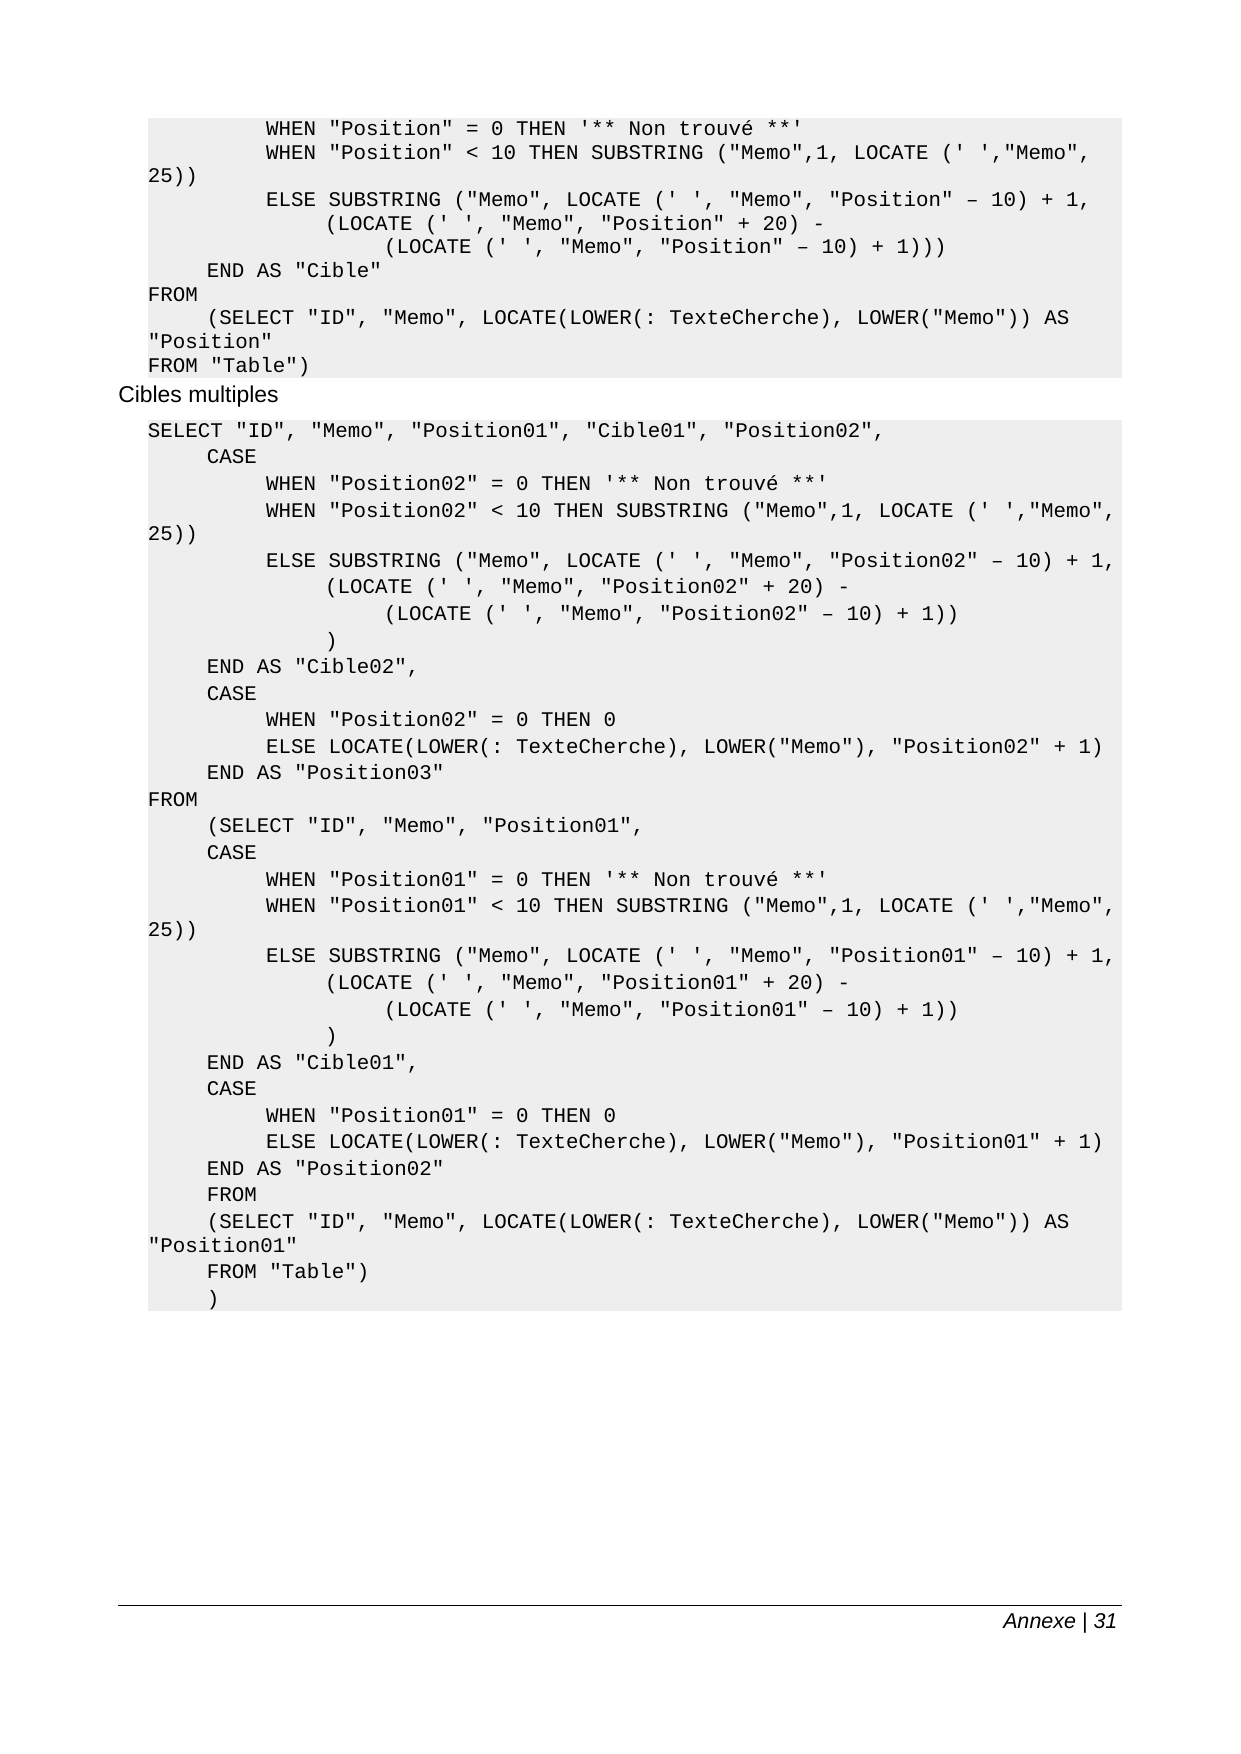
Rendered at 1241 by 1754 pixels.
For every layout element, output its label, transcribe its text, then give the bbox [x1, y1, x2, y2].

text END AS "Position03" [148, 762, 1122, 786]
text WHEN "Position02" < 10 THEN SUBSTRING ("Memo",1, LOCATE (' ',"Memo", 25)) [148, 500, 1122, 547]
text CASE [148, 842, 1122, 866]
text WHEN "Position01" = 0 THEN 0 [148, 1105, 1122, 1128]
text ) [148, 1288, 1122, 1311]
text (LOCATE (' ', "Memo", "Position01" + 20) - [148, 972, 1122, 996]
text (LOCATE (' ', "Memo", "Position01" – 10) + 1)) [148, 998, 1122, 1022]
text END AS "Cible01", [148, 1052, 1122, 1075]
text WHEN "Position01" = 0 THEN '** Non trouvé **' [148, 869, 1122, 892]
text WHEN "Position02" = 0 THEN '** Non trouvé **' [148, 473, 1122, 497]
text Cibles multiples [118, 381, 1122, 407]
text ELSE SUBSTRING ("Memo", LOCATE (' ', "Memo", "Position01" – 10) + 1, [148, 945, 1122, 969]
text CASE [148, 447, 1122, 470]
text END AS "Position02" [148, 1158, 1122, 1182]
text WHEN "Position01" < 10 THEN SUBSTRING ("Memo",1, LOCATE (' ',"Memo", 25)) [148, 895, 1122, 942]
text WHEN "Position" = 0 THEN '** Non trouvé **' WHEN "Position" < 10 THEN SUBSTRING ("Memo",1, LOCATE (' ',"Memo", 25)) ELSE SUBSTRING ("Memo", LOCATE (' ', "Memo", "Position" – 10) + 1, (LOCATE (' ', "Memo", "Position" + 20) - (LOCATE (' ', "Memo", "Position" – 10) + 1))) END AS "Cible" FROM (SELECT "ID", "Memo", LOCATE(LOWER(: TexteCherche), LOWER("Memo")) AS "Position" FROM "Table") [148, 118, 1122, 378]
text CASE [148, 683, 1122, 706]
text SELECT "ID", "Memo", "Position01", "Cible01", "Position02", [148, 420, 1122, 444]
text (SELECT "ID", "Memo", "Position01", [148, 816, 1122, 839]
text CASE [148, 1078, 1122, 1102]
text (SELECT "ID", "Memo", LOCATE(LOWER(: TexteCherche), LOWER("Memo")) AS "Position01" [148, 1211, 1122, 1258]
text ) [148, 1025, 1122, 1049]
text ) [148, 629, 1122, 653]
text (LOCATE (' ', "Memo", "Position02" + 20) - [148, 576, 1122, 600]
text FROM [148, 1184, 1122, 1208]
text WHEN "Position02" = 0 THEN 0 [148, 709, 1122, 733]
text FROM [148, 789, 1122, 813]
text END AS "Cible02", [148, 656, 1122, 680]
text (LOCATE (' ', "Memo", "Position02" – 10) + 1)) [148, 603, 1122, 627]
text ELSE SUBSTRING ("Memo", LOCATE (' ', "Memo", "Position02" – 10) + 1, [148, 550, 1122, 573]
text ELSE LOCATE(LOWER(: TexteCherche), LOWER("Memo"), "Position01" + 1) [148, 1131, 1122, 1155]
text ELSE LOCATE(LOWER(: TexteCherche), LOWER("Memo"), "Position02" + 1) [148, 736, 1122, 759]
text FROM "Table") [148, 1261, 1122, 1285]
